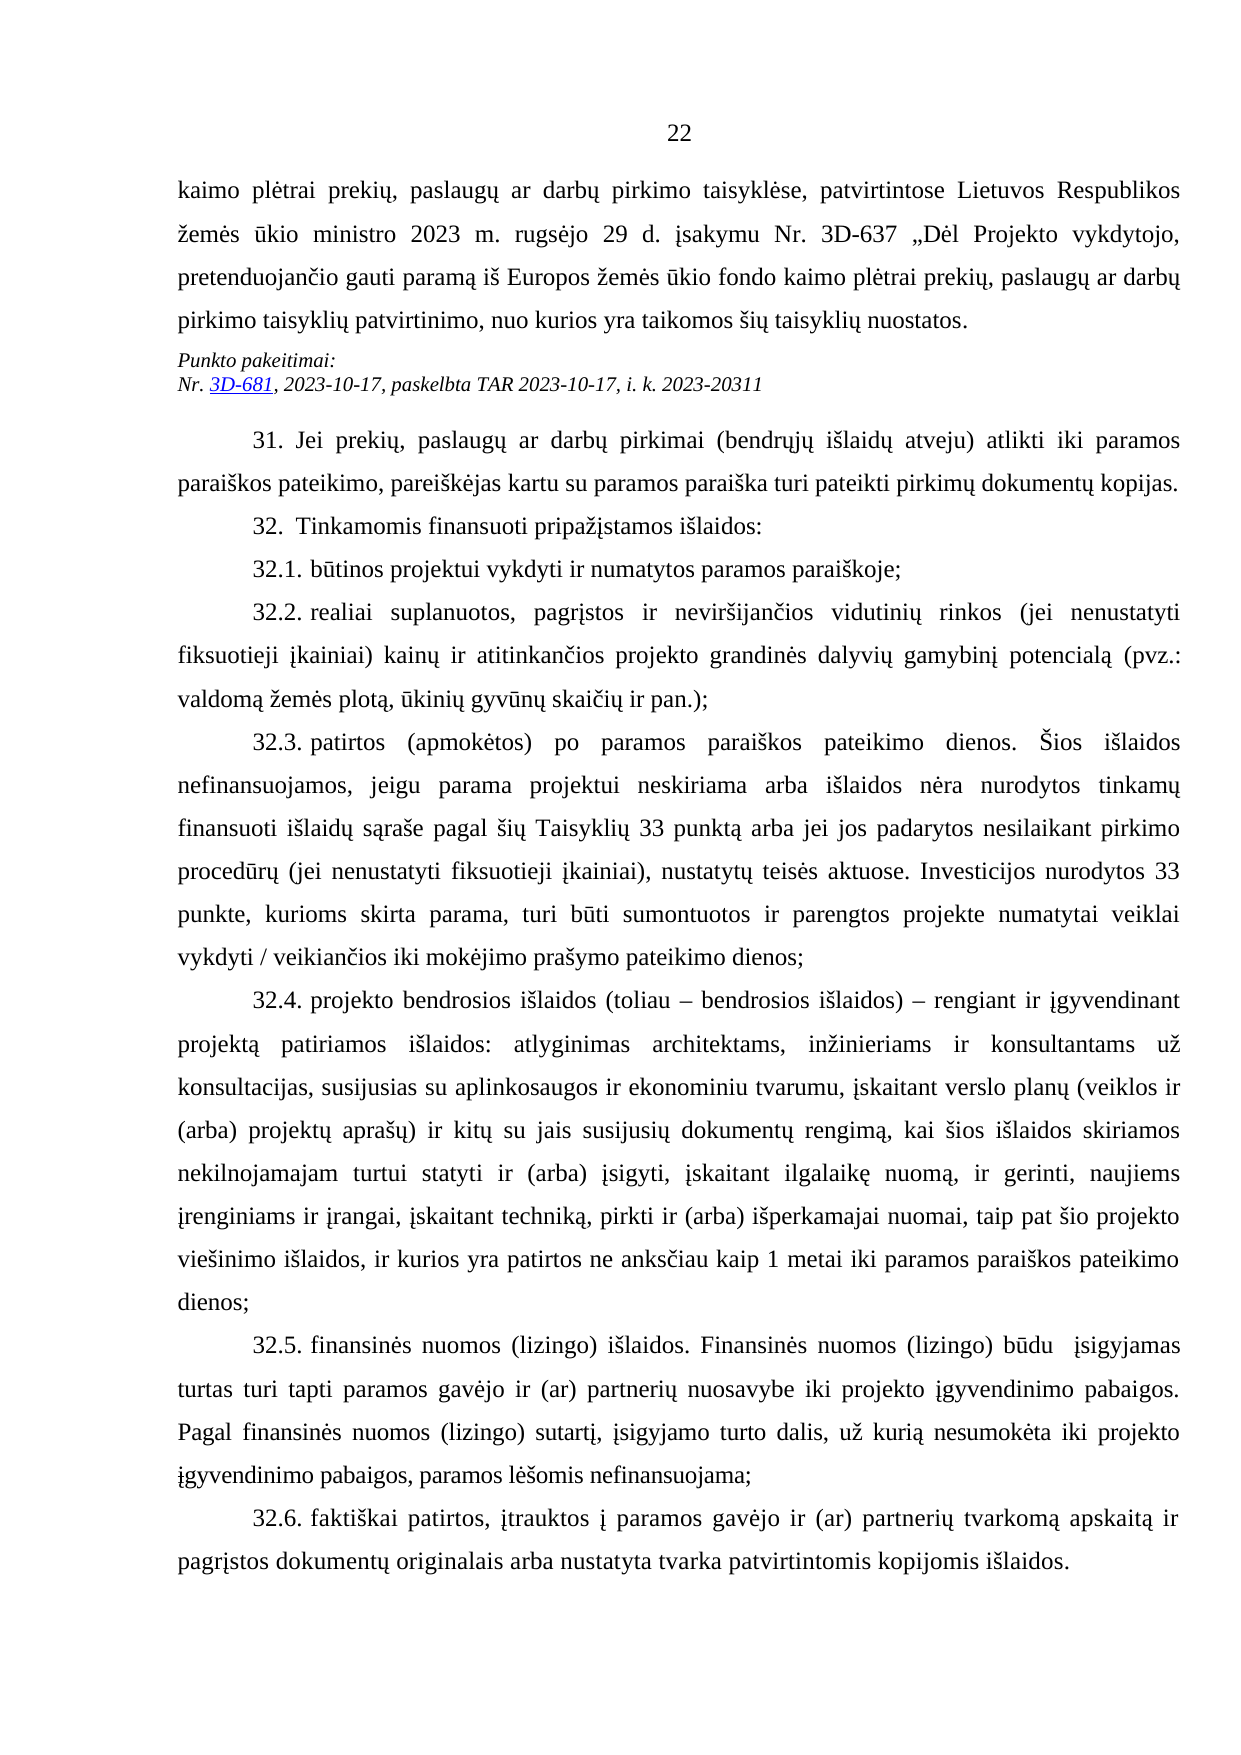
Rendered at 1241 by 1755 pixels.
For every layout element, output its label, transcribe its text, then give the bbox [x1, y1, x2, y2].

text 32.4. projekto bendrosios išlaidos (toliau – bendrosios išlaidos) – rengiant ir įgyvendinant projektą patiriamos išlaidos: atlyginimas architektams, inžinieriams ir konsultantams už konsultacijas, susijusias su aplinkosaugos ir ekonominiu tvarumu, įskaitant verslo planų (veiklos ir (arba) projektų aprašų) ir kitų su jais susijusių dokumentų rengimą, kai šios išlaidos skiriamos nekilnojamajam turtui statyti ir (arba) įsigyti, įskaitant ilgalaikę nuomą, ir gerinti, naujiems įrenginiams ir įrangai, įskaitant techniką, pirkti ir (arba) išperkamajai nuomai, taip pat šio projekto viešinimo išlaidos, ir kurios yra patirtos ne anksčiau kaip 1 metai iki paramos paraiškos pateikimo dienos; [177, 986, 1181, 1316]
text Punkto pakeitimai: [177, 348, 1181, 372]
text 32.2. realiai suplanuotos, pagrįstos ir neviršijančios vidutinių rinkos (jei nenustatyti fiksuotieji įkainiai) kainų ir atitinkančios projekto grandinės dalyvių gamybinį potencialą (pvz.: valdomą žemės plotą, ūkinių gyvūnų skaičių ir pan.); [177, 597, 1181, 712]
text 32.5. finansinės nuomos (lizingo) išlaidos. Finansinės nuomos (lizingo) būdu įsigyjamas turtas turi tapti paramos gavėjo ir (ar) partnerių nuosavybe iki projekto įgyvendinimo pabaigos. Pagal finansinės nuomos (lizingo) sutartį, įsigyjamo turto dalis, už kurią nesumokėta iki projekto įgyvendinimo pabaigos, paramos lėšomis nefinansuojama; [177, 1331, 1181, 1489]
text 32.3. patirtos (apmokėtos) po paramos paraiškos pateikimo dienos. Šios išlaidos nefinansuojamos, jeigu parama projektui neskiriama arba išlaidos nėra nurodytos tinkamų finansuoti išlaidų sąraše pagal šių Taisyklių 33 punktą arba jei jos padarytos nesilaikant pirkimo procedūrų (jei nenustatyti fiksuotieji įkainiai), nustatytų teisės aktuose. Investicijos nurodytos 33 punkte, kurioms skirta parama, turi būti sumontuotos ir parengtos projekte numatytai veiklai vykdyti / veikiančios iki mokėjimo prašymo pateikimo dienos; [177, 727, 1181, 971]
text 31. Jei prekių, paslaugų ar darbų pirkimai (bendrųjų išlaidų atveju) atlikti iki paramos paraiškos pateikimo, pareiškėjas kartu su paramos paraiška turi pateikti pirkimų dokumentų kopijas. [177, 425, 1181, 497]
text kaimo plėtrai prekių, paslaugų ar darbų pirkimo taisyklėse, patvirtintose Lietuvos Respublikos žemės ūkio ministro 2023 m. rugsėjo 29 d. įsakymu Nr. 3D-637 „Dėl Projekto vykdytojo, pretenduojančio gauti paramą iš Europos žemės ūkio fondo kaimo plėtrai prekių, paslaugų ar darbų pirkimo taisyklių patvirtinimo, nuo kurios yra taikomos šių taisyklių nuostatos. [177, 176, 1181, 334]
text 32.6. faktiškai patirtos, įtrauktos į paramos gavėjo ir (ar) partnerių tvarkomą apskaitą ir pagrįstos dokumentų originalais arba nustatyta tvarka patvirtintomis kopijomis išlaidos. [177, 1503, 1181, 1575]
text 32. Tinkamomis finansuoti pripažįstamos išlaidos: [177, 511, 1181, 540]
text Nr. 3D-681, 2023-10-17, paskelbta TAR 2023-10-17, i. k. 2023-20311 [177, 372, 1181, 396]
text 32.1. būtinos projektui vykdyti ir numatytos paramos paraiškoje; [177, 554, 1181, 583]
